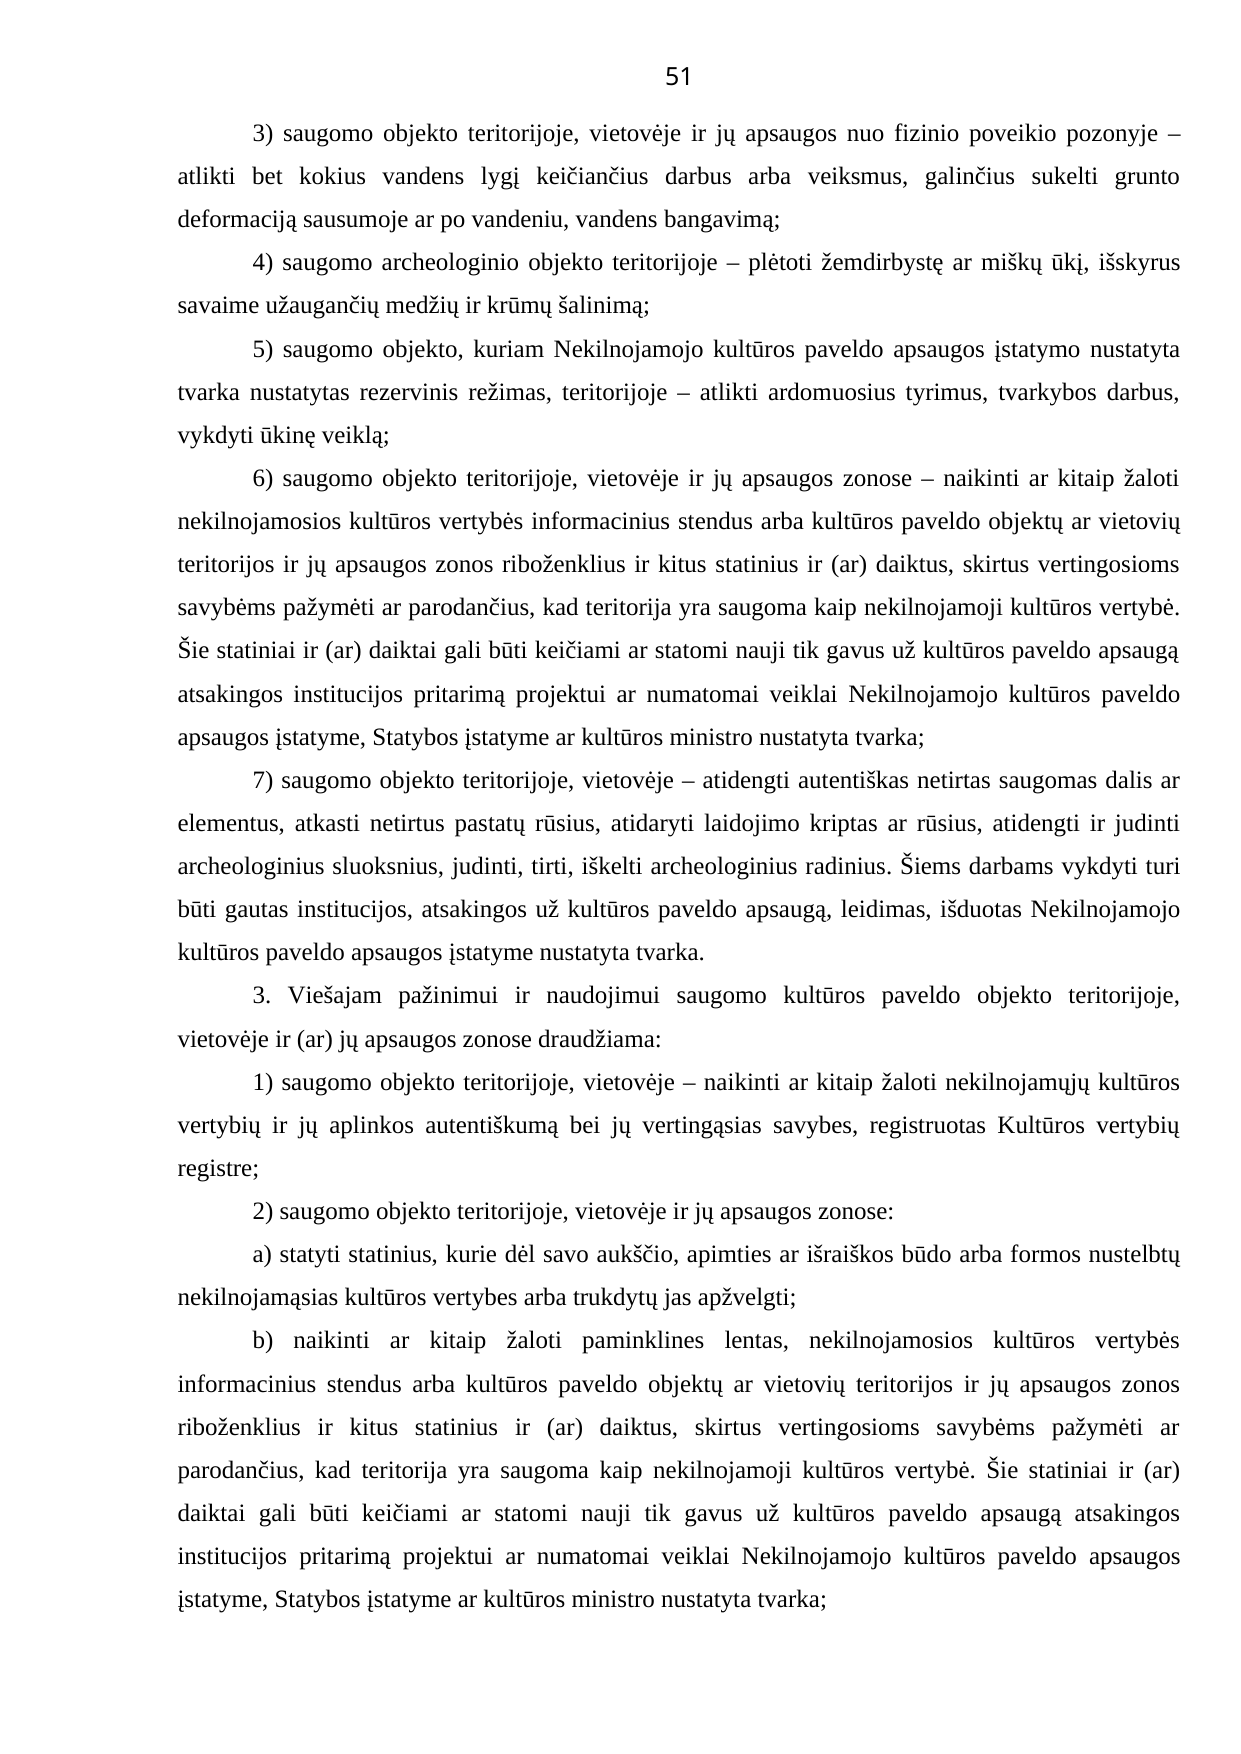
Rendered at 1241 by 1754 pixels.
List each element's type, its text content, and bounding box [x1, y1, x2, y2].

text 2) saugomo objekto teritorijoje, vietovėje ir jų apsaugos zonose: [177, 1196, 1181, 1225]
text b) naikinti ar kitaip žaloti paminklines lentas, nekilnojamosios kultūros vertybės informacinius stendus arba kultūros paveldo objektų ar vietovių teritorijos ir jų apsaugos zonos riboženklius ir kitus statinius ir (ar) daiktus, skirtus vertingosioms savybėms pažymėti ar parodančius, kad teritorija yra saugoma kaip nekilnojamoji kultūros vertybė. Šie statiniai ir (ar) daiktai gali būti keičiami ar statomi nauji tik gavus už kultūros paveldo apsaugą atsakingos institucijos pritarimą projektui ar numatomai veiklai Nekilnojamojo kultūros paveldo apsaugos įstatyme, Statybos įstatyme ar kultūros ministro nustatyta tvarka; [177, 1326, 1181, 1613]
text 5) saugomo objekto, kuriam Nekilnojamojo kultūros paveldo apsaugos įstatymo nustatyta tvarka nustatytas rezervinis režimas, teritorijoje – atlikti ardomuosius tyrimus, tvarkybos darbus, vykdyti ūkinę veiklą; [177, 334, 1181, 449]
text 3) saugomo objekto teritorijoje, vietovėje ir jų apsaugos nuo fizinio poveikio pozonyje – atlikti bet kokius vandens lygį keičiančius darbus arba veiksmus, galinčius sukelti grunto deformaciją sausumoje ar po vandeniu, vandens bangavimą; [177, 118, 1181, 233]
text 6) saugomo objekto teritorijoje, vietovėje ir jų apsaugos zonose – naikinti ar kitaip žaloti nekilnojamosios kultūros vertybės informacinius stendus arba kultūros paveldo objektų ar vietovių teritorijos ir jų apsaugos zonos riboženklius ir kitus statinius ir (ar) daiktus, skirtus vertingosioms savybėms pažymėti ar parodančius, kad teritorija yra saugoma kaip nekilnojamoji kultūros vertybė. Šie statiniai ir (ar) daiktai gali būti keičiami ar statomi nauji tik gavus už kultūros paveldo apsaugą atsakingos institucijos pritarimą projektui ar numatomai veiklai Nekilnojamojo kultūros paveldo apsaugos įstatyme, Statybos įstatyme ar kultūros ministro nustatyta tvarka; [177, 463, 1181, 751]
text 3. Viešajam pažinimui ir naudojimui saugomo kultūros paveldo objekto teritorijoje, vietovėje ir (ar) jų apsaugos zonose draudžiama: [177, 981, 1181, 1052]
text 7) saugomo objekto teritorijoje, vietovėje – atidengti autentiškas netirtas saugomas dalis ar elementus, atkasti netirtus pastatų rūsius, atidaryti laidojimo kriptas ar rūsius, atidengti ir judinti archeologinius sluoksnius, judinti, tirti, iškelti archeologinius radinius. Šiems darbams vykdyti turi būti gautas institucijos, atsakingos už kultūros paveldo apsaugą, leidimas, išduotas Nekilnojamojo kultūros paveldo apsaugos įstatyme nustatyta tvarka. [177, 765, 1181, 966]
text a) statyti statinius, kurie dėl savo aukščio, apimties ar išraiškos būdo arba formos nustelbtų nekilnojamąsias kultūros vertybes arba trukdytų jas apžvelgti; [177, 1239, 1181, 1311]
text 4) saugomo archeologinio objekto teritorijoje – plėtoti žemdirbystę ar miškų ūkį, išskyrus savaime užaugančių medžių ir krūmų šalinimą; [177, 247, 1181, 319]
text 1) saugomo objekto teritorijoje, vietovėje – naikinti ar kitaip žaloti nekilnojamųjų kultūros vertybių ir jų aplinkos autentiškumą bei jų vertingąsias savybes, registruotas Kultūros vertybių registre; [177, 1067, 1181, 1182]
